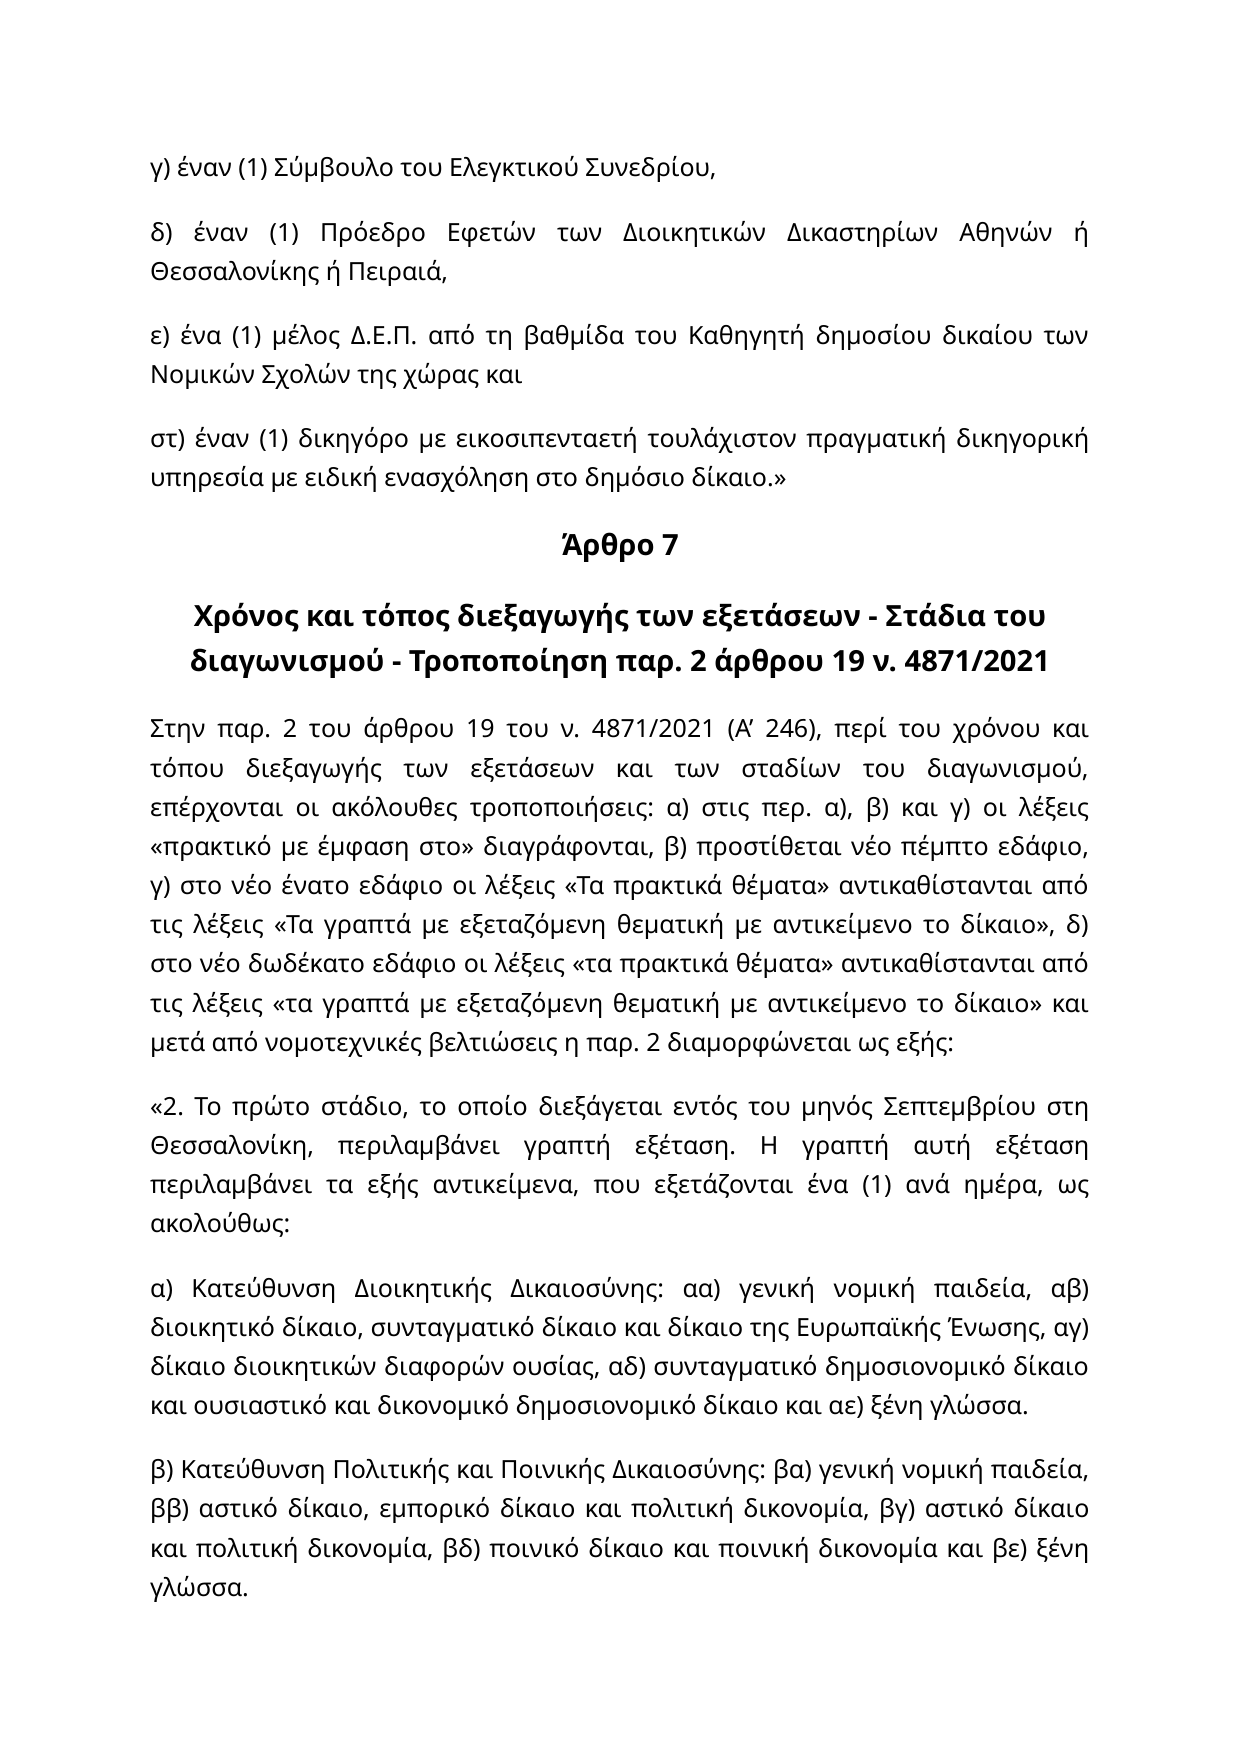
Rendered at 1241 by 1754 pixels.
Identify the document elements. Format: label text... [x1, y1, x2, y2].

subtitle Άρθρο 7 [150, 524, 1090, 564]
text ε) ένα (1) μέλος Δ.Ε.Π. από τη βαθμίδα του Καθηγητή δημοσίου δικαίου των Νομικών Σχολών της χώρας και [150, 317, 1090, 391]
text δ) έναν (1) Πρόεδρο Εφετών των Διοικητικών Δικαστηρίων Αθηνών ή Θεσσαλονίκης ή Πειραιά, [150, 214, 1090, 287]
text Στην παρ. 2 του άρθρου 19 του ν. 4871/2021 (Α’ 246), περί του χρόνου και τόπου διεξαγωγής των εξετάσεων και των σταδίων του διαγωνισμού, επέρχονται οι ακόλουθες τροποποιήσεις: α) στις περ. α), β) και γ) οι λέξεις «πρακτικό με έμφαση στο» διαγράφονται, β) προστίθεται νέο πέμπτο εδάφιο, γ) στο νέο ένατο εδάφιο οι λέξεις «Τα πρακτικά θέματα» αντικαθίστανται από τις λέξεις «Τα γραπτά με εξεταζόμενη θεματική με αντικείμενο το δίκαιο», δ) στο νέο δωδέκατο εδάφιο οι λέξεις «τα πρακτικά θέματα» αντικαθίστανται από τις λέξεις «τα γραπτά με εξεταζόμενη θεματική με αντικείμενο το δίκαιο» και μετά από νομοτεχνικές βελτιώσεις η παρ. 2 διαμορφώνεται ως εξής: [150, 711, 1090, 1058]
subtitle Χρόνος και τόπος διεξαγωγής των εξετάσεων - Στάδια του διαγωνισμού - Τροποποίηση παρ. 2 άρθρου 19 ν. 4871/2021 [150, 595, 1090, 680]
text α) Κατεύθυνση Διοικητικής Δικαιοσύνης: αα) γενική νομική παιδεία, αβ) διοικητικό δίκαιο, συνταγματικό δίκαιο και δίκαιο της Ευρωπαϊκής Ένωσης, αγ) δίκαιο διοικητικών διαφορών ουσίας, αδ) συνταγματικό δημοσιονομικό δίκαιο και ουσιαστικό και δικονομικό δημοσιονομικό δίκαιο και αε) ξένη γλώσσα. [150, 1270, 1090, 1422]
text γ) έναν (1) Σύμβουλο του Ελεγκτικού Συνεδρίου, [150, 150, 1090, 184]
text β) Κατεύθυνση Πολιτικής και Ποινικής Δικαιοσύνης: βα) γενική νομική παιδεία, ββ) αστικό δίκαιο, εμπορικό δίκαιο και πολιτική δικονομία, βγ) αστικό δίκαιο και πολιτική δικονομία, βδ) ποινικό δίκαιο και ποινική δικονομία και βε) ξένη γλώσσα. [150, 1452, 1090, 1603]
text στ) έναν (1) δικηγόρο με εικοσιπενταετή τουλάχιστον πραγματική δικηγορική υπηρεσία με ειδική ενασχόληση στο δημόσιο δίκαιο.» [150, 421, 1090, 494]
text «2. Το πρώτο στάδιο, το οποίο διεξάγεται εντός του μηνός Σεπτεμβρίου στη Θεσσαλονίκη, περιλαμβάνει γραπτή εξέταση. Η γραπτή αυτή εξέταση περιλαμβάνει τα εξής αντικείμενα, που εξετάζονται ένα (1) ανά ημέρα, ως ακολούθως: [150, 1088, 1090, 1240]
